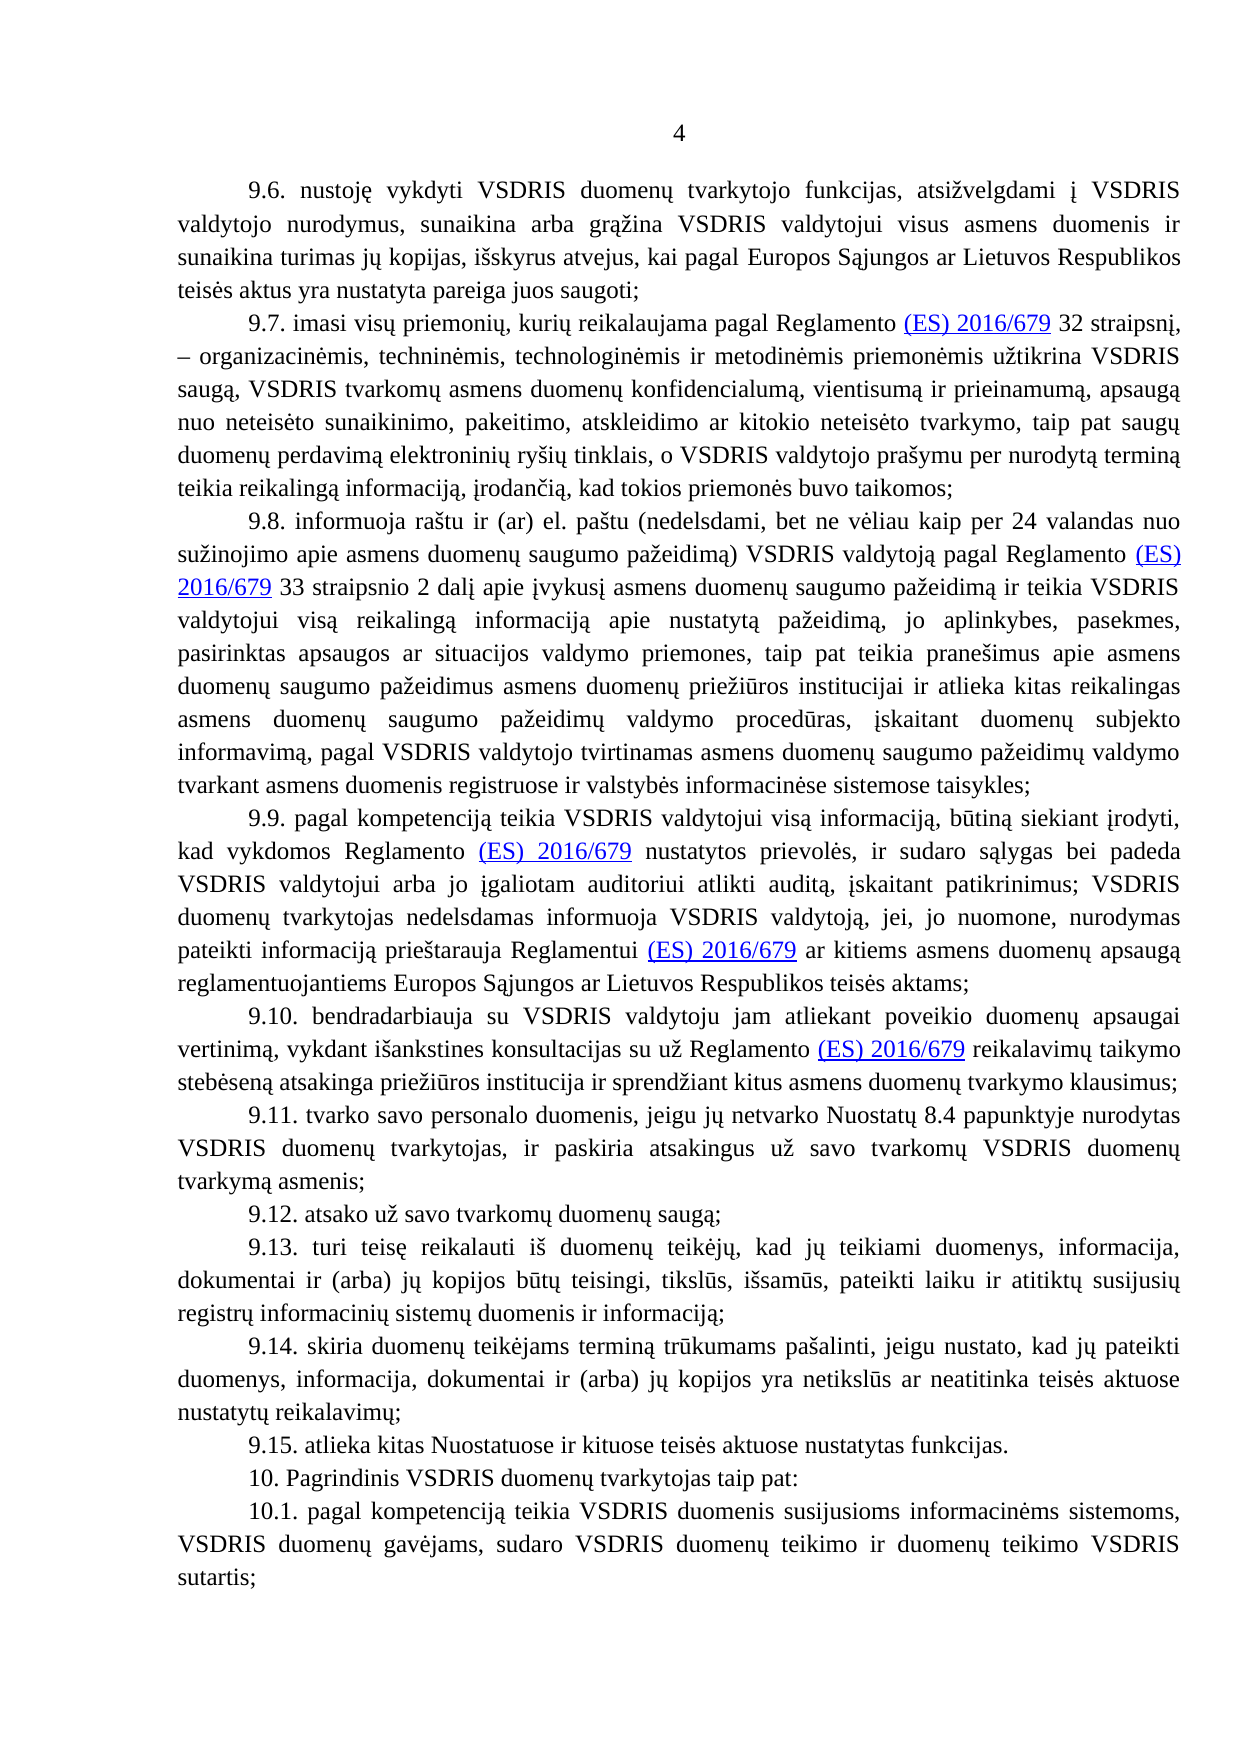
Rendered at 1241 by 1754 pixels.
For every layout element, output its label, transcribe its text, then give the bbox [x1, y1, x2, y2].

text 9.6. nustoję vykdyti VSDRIS duomenų tvarkytojo funkcijas, atsižvelgdami į VSDRIS valdytojo nurodymus, sunaikina arba grąžina VSDRIS valdytojui visus asmens duomenis ir sunaikina turimas jų kopijas, išskyrus atvejus, kai pagal Europos Sąjungos ar Lietuvos Respublikos teisės aktus yra nustatyta pareiga juos saugoti; [177, 176, 1181, 303]
text 9.9. pagal kompetenciją teikia VSDRIS valdytojui visą informaciją, būtiną siekiant įrodyti, kad vykdomos Reglamento (ES) 2016/679 nustatytos prievolės, ir sudaro sąlygas bei padeda VSDRIS valdytojui arba jo įgaliotam auditoriui atlikti auditą, įskaitant patikrinimus; VSDRIS duomenų tvarkytojas nedelsdamas informuoja VSDRIS valdytoją, jei, jo nuomone, nurodymas pateikti informaciją prieštarauja Reglamentui (ES) 2016/679 ar kitiems asmens duomenų apsaugą reglamentuojantiems Europos Sąjungos ar Lietuvos Respublikos teisės aktams; [177, 803, 1181, 997]
text 9.12. atsako už savo tvarkomų duomenų saugą; [177, 1199, 1181, 1228]
text 10.1. pagal kompetenciją teikia VSDRIS duomenis susijusioms informacinėms sistemoms, VSDRIS duomenų gavėjams, sudaro VSDRIS duomenų teikimo ir duomenų teikimo VSDRIS sutartis; [177, 1496, 1181, 1591]
text 9.15. atlieka kitas Nuostatuose ir kituose teisės aktuose nustatytas funkcijas. [177, 1430, 1181, 1459]
text 9.11. tvarko savo personalo duomenis, jeigu jų netvarko Nuostatų 8.4 papunktyje nurodytas VSDRIS duomenų tvarkytojas, ir paskiria atsakingus už savo tvarkomų VSDRIS duomenų tvarkymą asmenis; [177, 1100, 1181, 1195]
text 9.10. bendradarbiauja su VSDRIS valdytoju jam atliekant poveikio duomenų apsaugai vertinimą, vykdant išankstines konsultacijas su už Reglamento (ES) 2016/679 reikalavimų taikymo stebėseną atsakinga priežiūros institucija ir sprendžiant kitus asmens duomenų tvarkymo klausimus; [177, 1001, 1181, 1096]
text 9.13. turi teisę reikalauti iš duomenų teikėjų, kad jų teikiami duomenys, informacija, dokumentai ir (arba) jų kopijos būtų teisingi, tikslūs, išsamūs, pateikti laiku ir atitiktų susijusių registrų informacinių sistemų duomenis ir informaciją; [177, 1232, 1181, 1327]
text 10. Pagrindinis VSDRIS duomenų tvarkytojas taip pat: [177, 1463, 1181, 1492]
text 9.14. skiria duomenų teikėjams terminą trūkumams pašalinti, jeigu nustato, kad jų pateikti duomenys, informacija, dokumentai ir (arba) jų kopijos yra netikslūs ar neatitinka teisės aktuose nustatytų reikalavimų; [177, 1331, 1181, 1426]
text 9.8. informuoja raštu ir (ar) el. paštu (nedelsdami, bet ne vėliau kaip per 24 valandas nuo sužinojimo apie asmens duomenų saugumo pažeidimą) VSDRIS valdytoją pagal Reglamento (ES) 2016/679 33 straipsnio 2 dalį apie įvykusį asmens duomenų saugumo pažeidimą ir teikia VSDRIS valdytojui visą reikalingą informaciją apie nustatytą pažeidimą, jo aplinkybes, pasekmes, pasirinktas apsaugos ar situacijos valdymo priemones, taip pat teikia pranešimus apie asmens duomenų saugumo pažeidimus asmens duomenų priežiūros institucijai ir atlieka kitas reikalingas asmens duomenų saugumo pažeidimų valdymo procedūras, įskaitant duomenų subjekto informavimą, pagal VSDRIS valdytojo tvirtinamas asmens duomenų saugumo pažeidimų valdymo tvarkant asmens duomenis registruose ir valstybės informacinėse sistemose taisykles; [177, 506, 1181, 799]
text 9.7. imasi visų priemonių, kurių reikalaujama pagal Reglamento (ES) 2016/679 32 straipsnį, – organizacinėmis, techninėmis, technologinėmis ir metodinėmis priemonėmis užtikrina VSDRIS saugą, VSDRIS tvarkomų asmens duomenų konfidencialumą, vientisumą ir prieinamumą, apsaugą nuo neteisėto sunaikinimo, pakeitimo, atskleidimo ar kitokio neteisėto tvarkymo, taip pat saugų duomenų perdavimą elektroninių ryšių tinklais, o VSDRIS valdytojo prašymu per nurodytą terminą teikia reikalingą informaciją, įrodančią, kad tokios priemonės buvo taikomos; [177, 308, 1181, 502]
